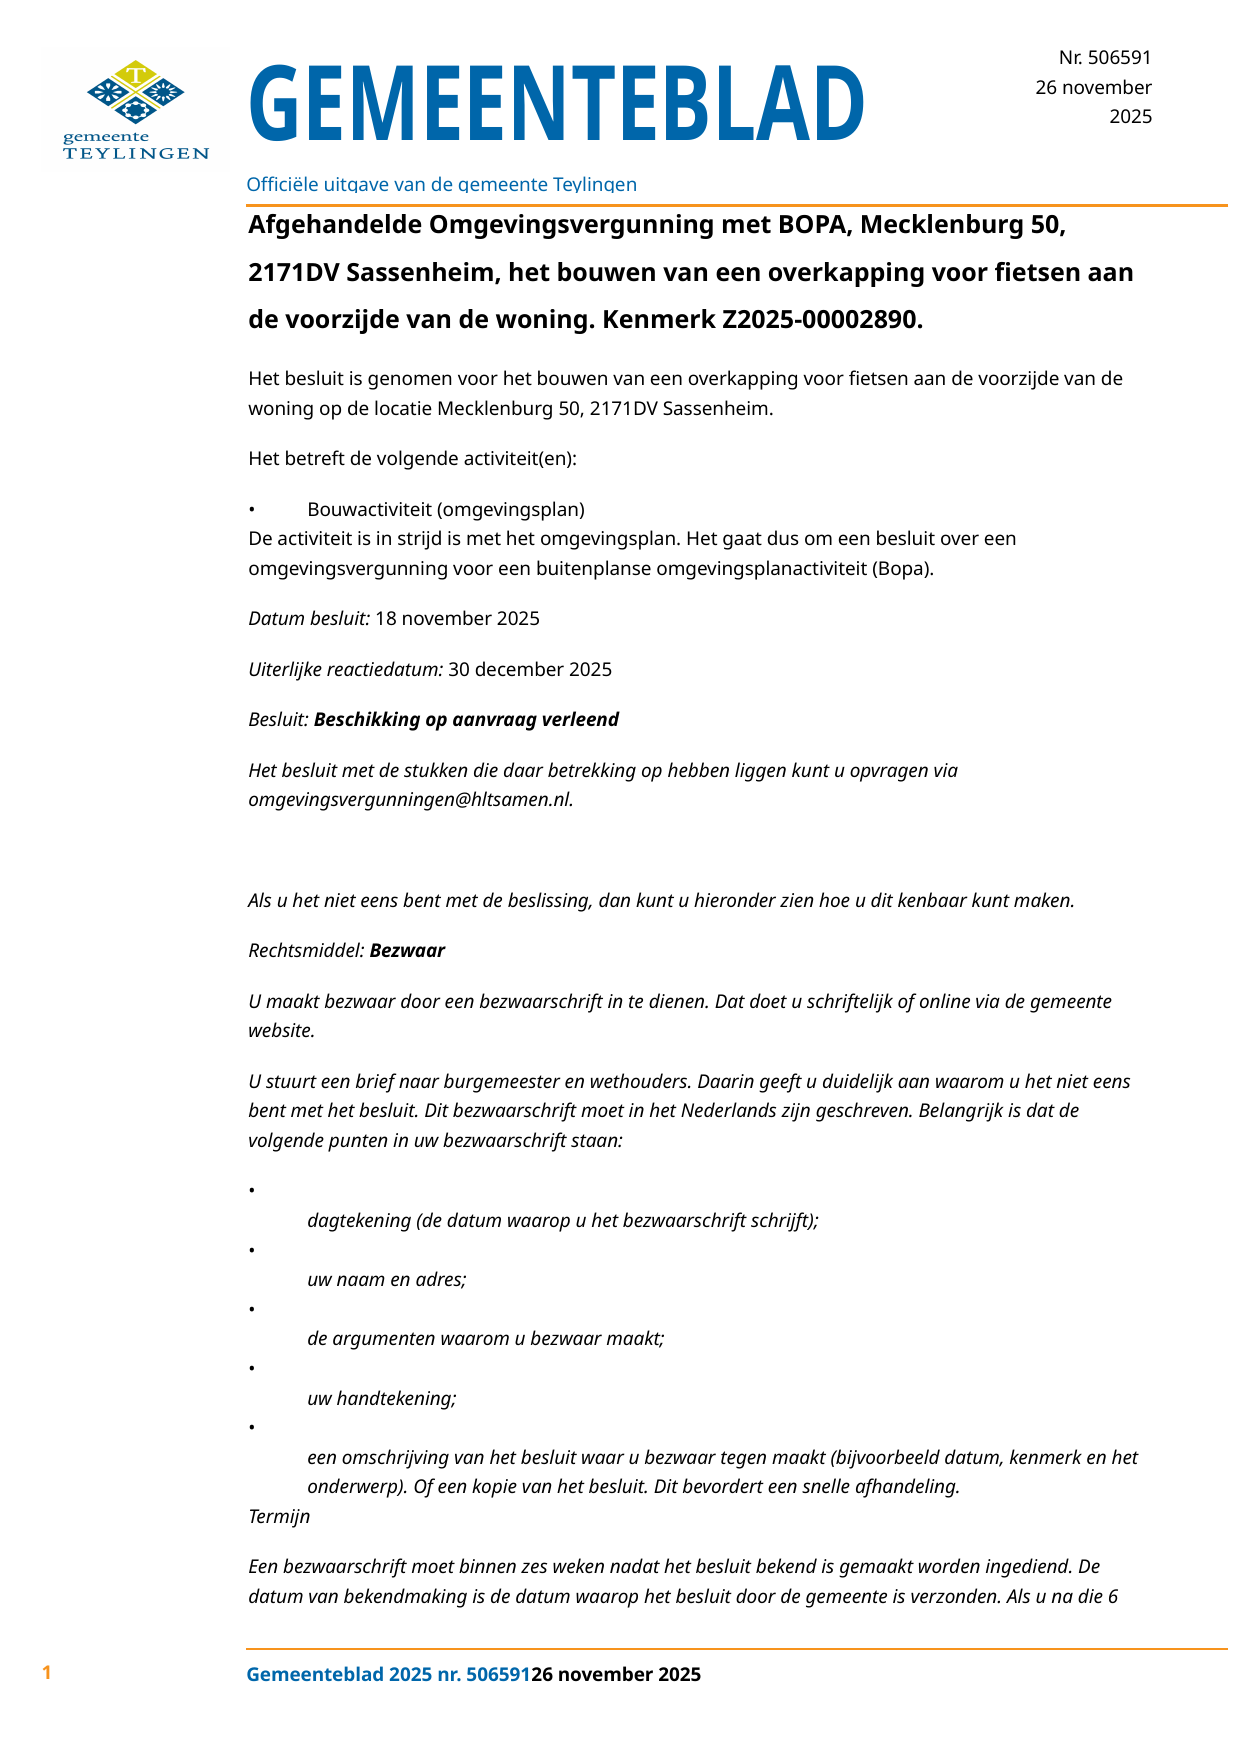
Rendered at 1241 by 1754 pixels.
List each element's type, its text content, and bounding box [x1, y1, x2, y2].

text U maakt bezwaar door een bezwaarschrift in te dienen. Dat doet u schriftelijk of online via de gemeente website. [248, 988, 1152, 1043]
text Als u het niet eens bent met de beslissing, dan kunt u hieronder zien hoe u dit kenbaar kunt maken. [248, 887, 1152, 913]
text De activiteit is in strijd is met het omgevingsplan. Het gaat dus om een besluit over een omgevingsvergunning voor een buitenplanse omgevingsplanactiviteit (Bopa). [248, 526, 1152, 581]
text Rechtsmiddel: Bezwaar [248, 938, 1152, 963]
text Datum besluit: 18 november 2025 [248, 606, 1152, 631]
list uw naam en adres; [248, 1266, 1152, 1292]
list uw handtekening; [248, 1385, 1152, 1410]
list Bouwactiviteit (omgevingsplan) [248, 496, 1152, 522]
text Afgehandelde Omgevingsvergunning met BOPA, Mecklenburg 50, 2171DV Sassenheim, het bouwen van een overkapping voor fietsen aan de voorzijde van de woning. Kenmerk Z2025-00002890. [248, 207, 1152, 336]
text Termijn [248, 1503, 1152, 1529]
text Het besluit is genomen voor het bouwen van een overkapping voor fietsen aan de voorzijde van de woning op de locatie Mecklenburg 50, 2171DV Sassenheim. [248, 366, 1152, 421]
list een omschrijving van het besluit waar u bezwaar tegen maakt (bijvoorbeeld datum, kenmerk en het onderwerp). Of een kopie van het besluit. Dit bevordert een snelle afhandeling. [248, 1444, 1152, 1499]
text Een bezwaarschrift moet binnen zes weken nadat het besluit bekend is gemaakt worden ingediend. De datum van bekendmaking is de datum waarop het besluit door de gemeente is verzonden. Als u na die 6 [248, 1553, 1152, 1609]
text Het besluit met de stukken die daar betrekking op hebben liggen kunt u opvragen via omgevingsvergunningen@hltsamen.nl. [248, 757, 1152, 812]
text Besluit: Beschikking op aanvraag verleend [248, 706, 1152, 732]
list de argumenten waarom u bezwaar maakt; [248, 1326, 1152, 1351]
text Uiterlijke reactiedatum: 30 december 2025 [248, 656, 1152, 682]
text U stuurt een brief naar burgemeester en wethouders. Daarin geeft u duidelijk aan waarom u het niet eens bent met het besluit. Dit bezwaarschrift moet in het Nederlands zijn geschreven. Belangrijk is dat de volgende punten in uw bezwaarschrift staan: [248, 1068, 1152, 1153]
picture [41, 47, 231, 172]
text Het betreft de volgende activiteit(en): [248, 446, 1152, 471]
list dagtekening (de datum waarop u het bezwaarschrift schrijft); [248, 1207, 1152, 1233]
